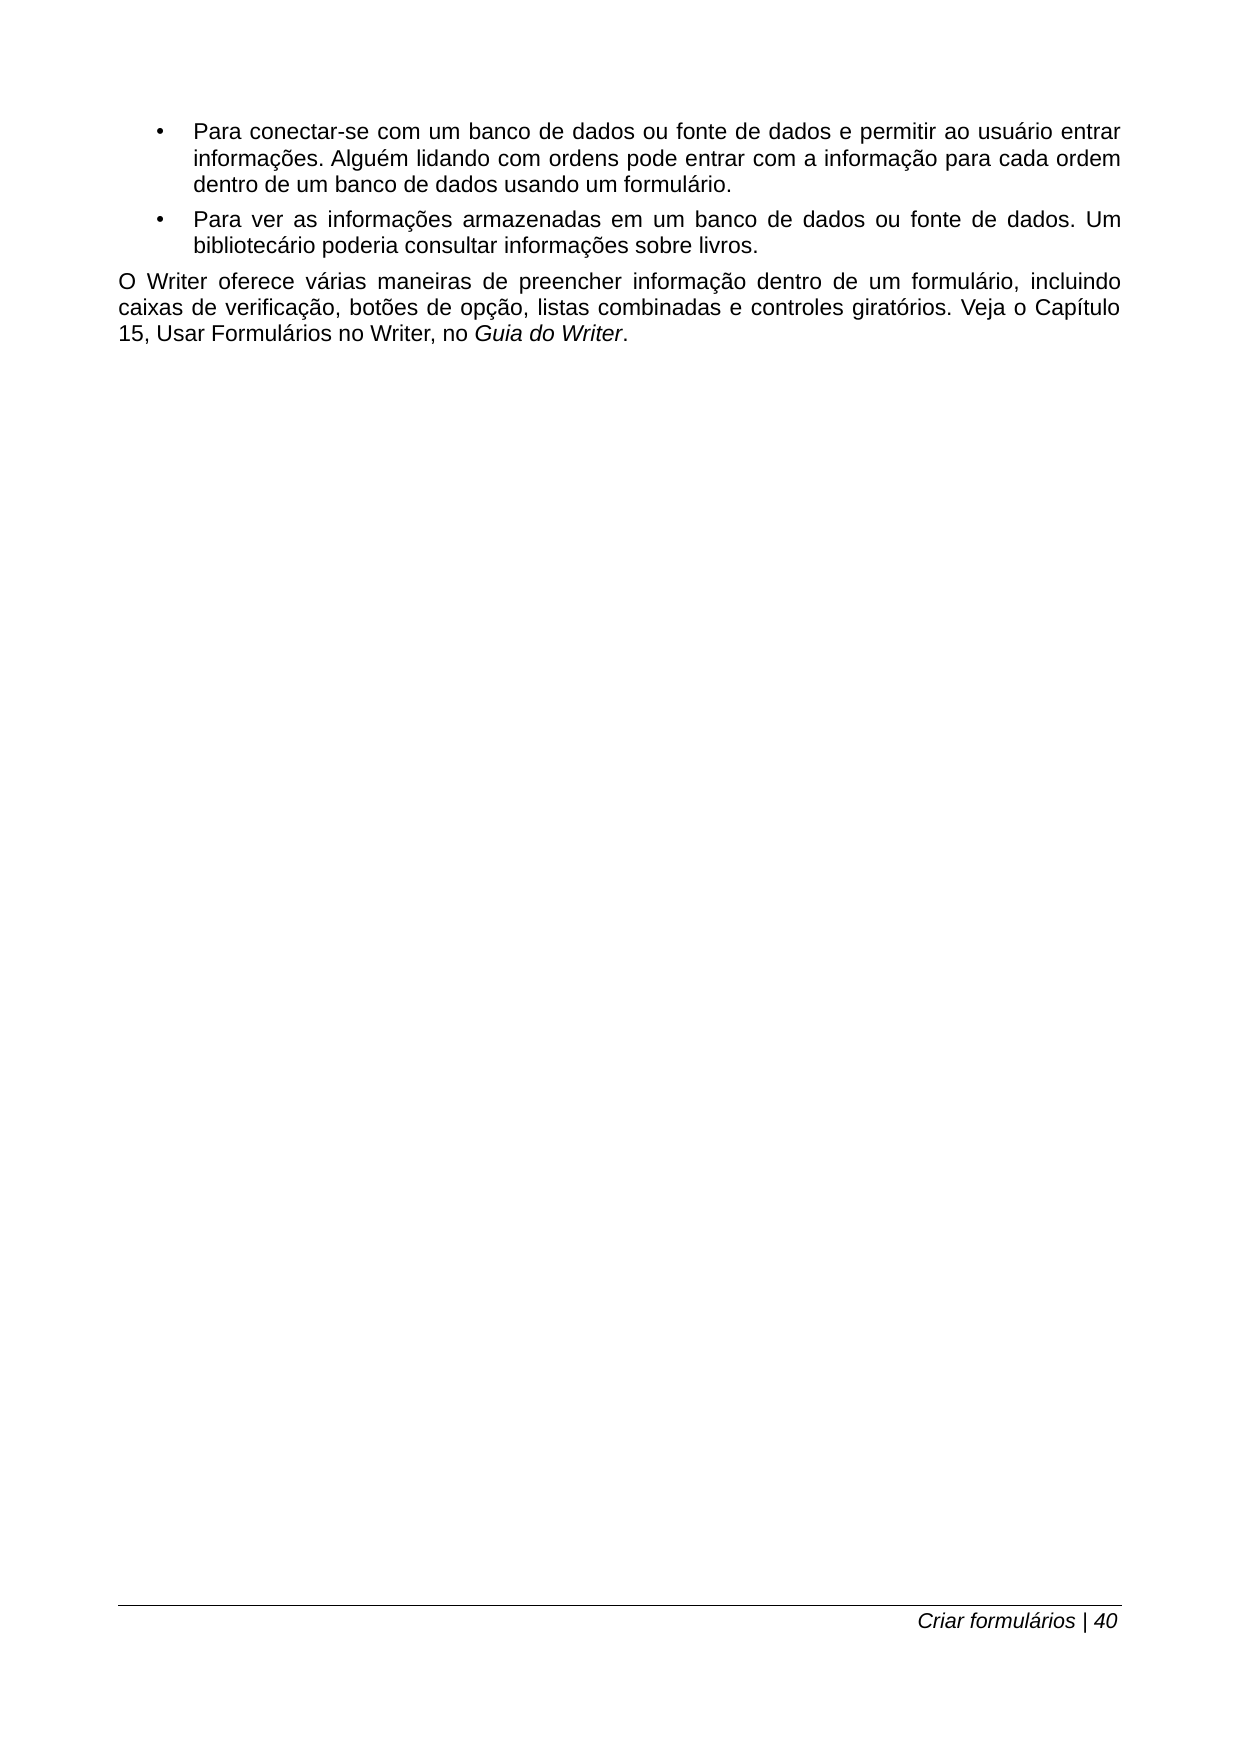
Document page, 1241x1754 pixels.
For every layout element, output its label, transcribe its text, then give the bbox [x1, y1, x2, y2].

list Para conectar-se com um banco de dados ou fonte de dados e permitir ao usuário entrar informações. Alguém lidando com ordens pode entrar com a informação para cada ordem dentro de um banco de dados usando um formulário. [156, 118, 1122, 197]
text O Writer oferece várias maneiras de preencher informação dentro de um formulário, incluindo caixas de verificação, botões de opção, listas combinadas e controles giratórios. Veja o Capítulo 15, Usar Formulários no Writer, no Guia do Writer. [118, 268, 1122, 347]
list Para ver as informações armazenadas em um banco de dados ou fonte de dados. Um bibliotecário poderia consultar informações sobre livros. [156, 206, 1122, 259]
